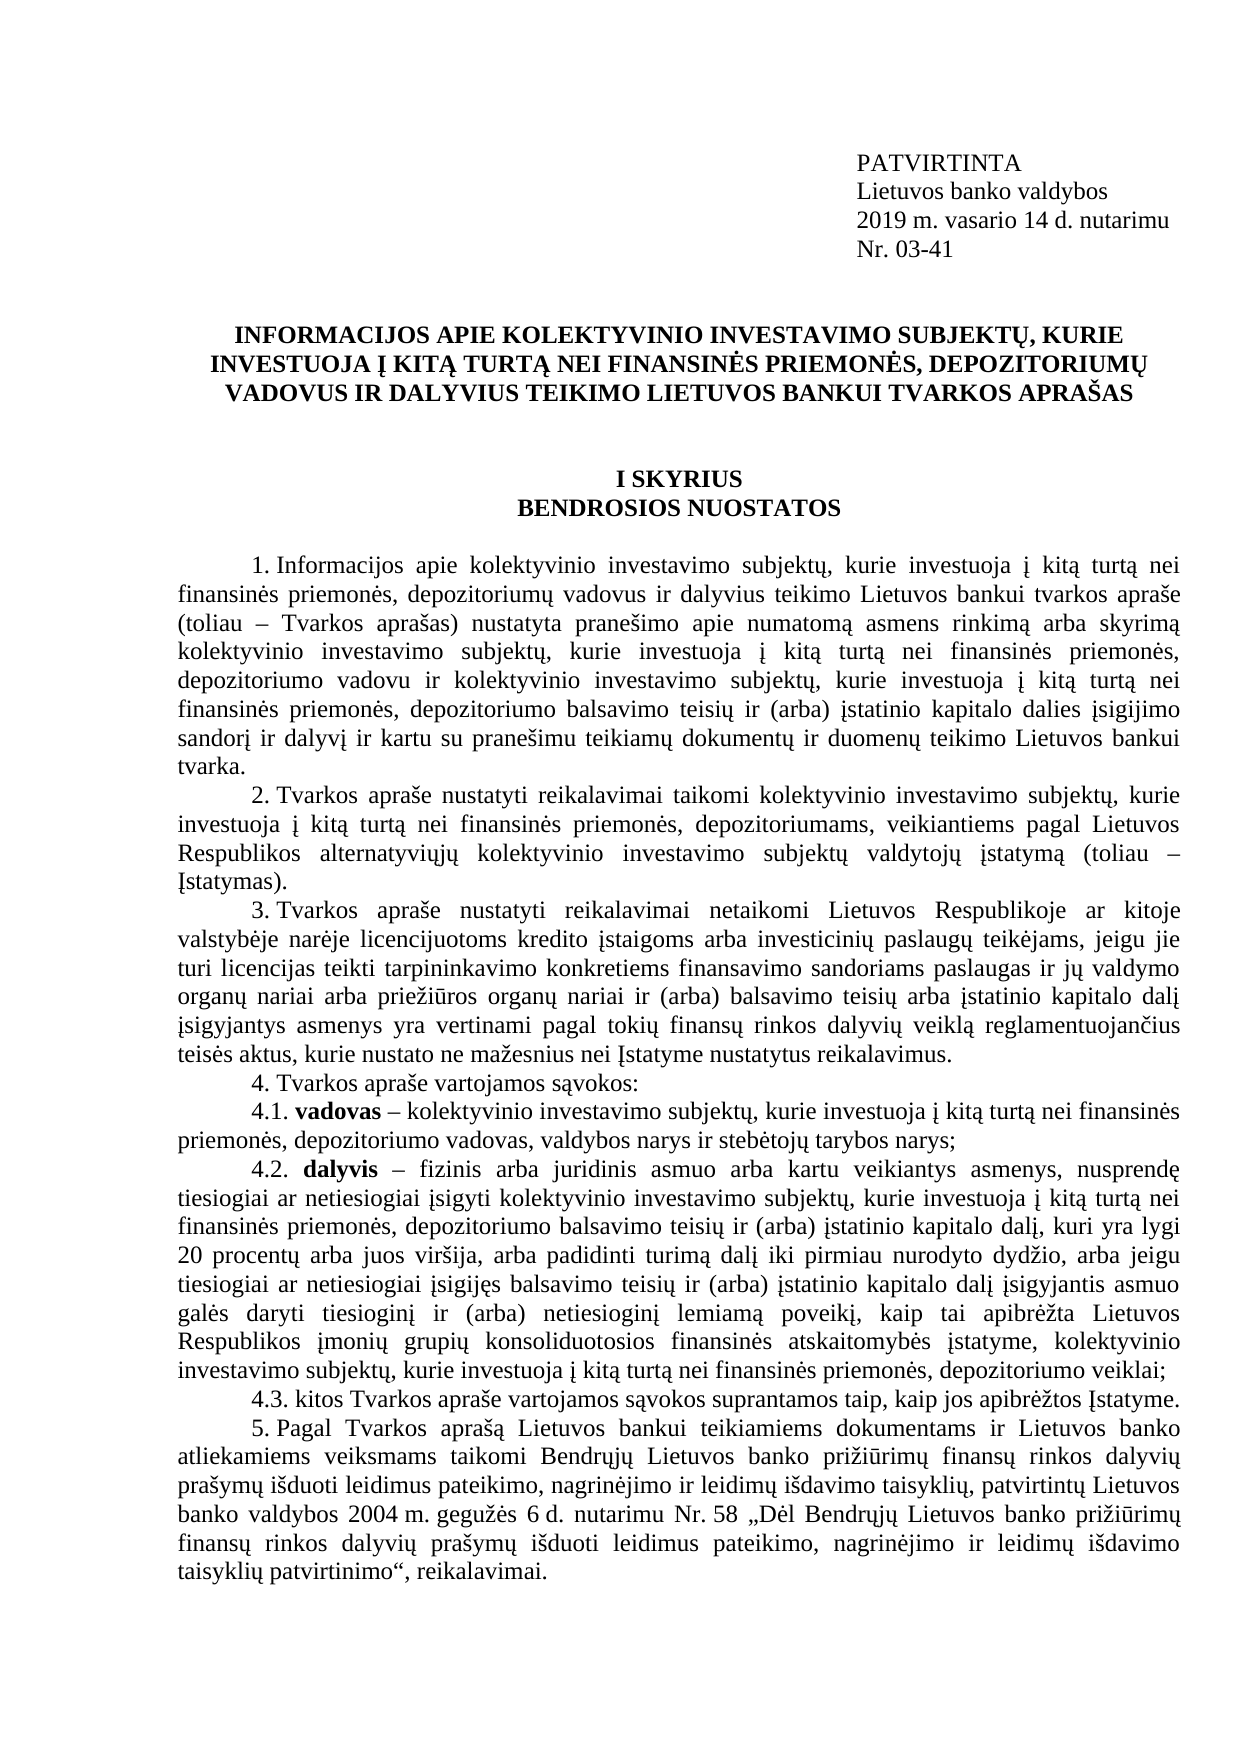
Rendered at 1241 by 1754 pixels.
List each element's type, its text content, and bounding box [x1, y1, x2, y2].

text 1. Informacijos apie kolektyvinio investavimo subjektų, kurie investuoja į kitą turtą nei finansinės priemonės, depozitoriumų vadovus ir dalyvius teikimo Lietuvos bankui tvarkos apraše (toliau – Tvarkos aprašas) nustatyta pranešimo apie numatomą asmens rinkimą arba skyrimą kolektyvinio investavimo subjektų, kurie investuoja į kitą turtą nei finansinės priemonės, depozitoriumo vadovu ir kolektyvinio investavimo subjektų, kurie investuoja į kitą turtą nei finansinės priemonės, depozitoriumo balsavimo teisių ir (arba) įstatinio kapitalo dalies įsigijimo sandorį ir dalyvį ir kartu su pranešimu teikiamų dokumentų ir duomenų teikimo Lietuvos bankui tvarka. [177, 550, 1181, 780]
text 5. Pagal Tvarkos aprašą Lietuvos bankui teikiamiems dokumentams ir Lietuvos banko atliekamiems veiksmams taikomi Bendrųjų Lietuvos banko prižiūrimų finansų rinkos dalyvių prašymų išduoti leidimus pateikimo, nagrinėjimo ir leidimų išdavimo taisyklių, patvirtintų Lietuvos banko valdybos 2004 m. gegužės 6 d. nutarimu Nr. 58 „Dėl Bendrųjų Lietuvos banko prižiūrimų finansų rinkos dalyvių prašymų išduoti leidimus pateikimo, nagrinėjimo ir leidimų išdavimo taisyklių patvirtinimo“, reikalavimai. [177, 1413, 1181, 1585]
text 3. Tvarkos apraše nustatyti reikalavimai netaikomi Lietuvos Respublikoje ar kitoje valstybėje narėje licencijuotoms kredito įstaigoms arba investicinių paslaugų teikėjams, jeigu jie turi licencijas teikti tarpininkavimo konkretiems finansavimo sandoriams paslaugas ir jų valdymo organų nariai arba priežiūros organų nariai ir (arba) balsavimo teisių arba įstatinio kapitalo dalį įsigyjantys asmenys yra vertinami pagal tokių finansų rinkos dalyvių veiklą reglamentuojančius teisės aktus, kurie nustato ne mažesnius nei Įstatyme nustatytus reikalavimus. [177, 895, 1181, 1068]
text 4. Tvarkos apraše vartojamos sąvokos: [177, 1068, 1181, 1096]
text Lietuvos banko valdybos [856, 176, 1181, 205]
text PATVIRTINTA [856, 148, 1181, 176]
text 4.2. dalyvis – fizinis arba juridinis asmuo arba kartu veikiantys asmenys, nusprendę tiesiogiai ar netiesiogiai įsigyti kolektyvinio investavimo subjektų, kurie investuoja į kitą turtą nei finansinės priemonės, depozitoriumo balsavimo teisių ir (arba) įstatinio kapitalo dalį, kuri yra lygi 20 procentų arba juos viršija, arba padidinti turimą dalį iki pirmiau nurodyto dydžio, arba jeigu tiesiogiai ar netiesiogiai įsigijęs balsavimo teisių ir (arba) įstatinio kapitalo dalį įsigyjantis asmuo galės daryti tiesioginį ir (arba) netiesioginį lemiamą poveikį, kaip tai apibrėžta Lietuvos Respublikos įmonių grupių konsoliduotosios finansinės atskaitomybės įstatyme, kolektyvinio investavimo subjektų, kurie investuoja į kitą turtą nei finansinės priemonės, depozitoriumo veiklai; [177, 1154, 1181, 1384]
text 2. Tvarkos apraše nustatyti reikalavimai taikomi kolektyvinio investavimo subjektų, kurie investuoja į kitą turtą nei finansinės priemonės, depozitoriumams, veikiantiems pagal Lietuvos Respublikos alternatyviųjų kolektyvinio investavimo subjektų valdytojų įstatymą (toliau – Įstatymas). [177, 780, 1181, 895]
text 4.3. kitos Tvarkos apraše vartojamos sąvokos suprantamos taip, kaip jos apibrėžtos Įstatyme. [177, 1384, 1181, 1413]
text I SKYRIUS [177, 464, 1181, 493]
text INFORMACIJOS APIE KOLEKTYVINIO INVESTAVIMO SUBJEKTŲ, KURIE INVESTUOJA Į KITĄ TURTĄ NEI FINANSINĖS PRIEMONĖS, DEPOZITORIUMŲ VADOVUS IR DALYVIUS TEIKIMO LIETUVOS BANKUI TVARKOS APRAŠAS [177, 320, 1181, 406]
text BENDROSIOS NUOSTATOS [177, 493, 1181, 521]
text 4.1. vadovas – kolektyvinio investavimo subjektų, kurie investuoja į kitą turtą nei finansinės priemonės, depozitoriumo vadovas, valdybos narys ir stebėtojų tarybos narys; [177, 1096, 1181, 1154]
text 2019 m. vasario 14 d. nutarimu Nr. 03-41 [856, 205, 1181, 263]
